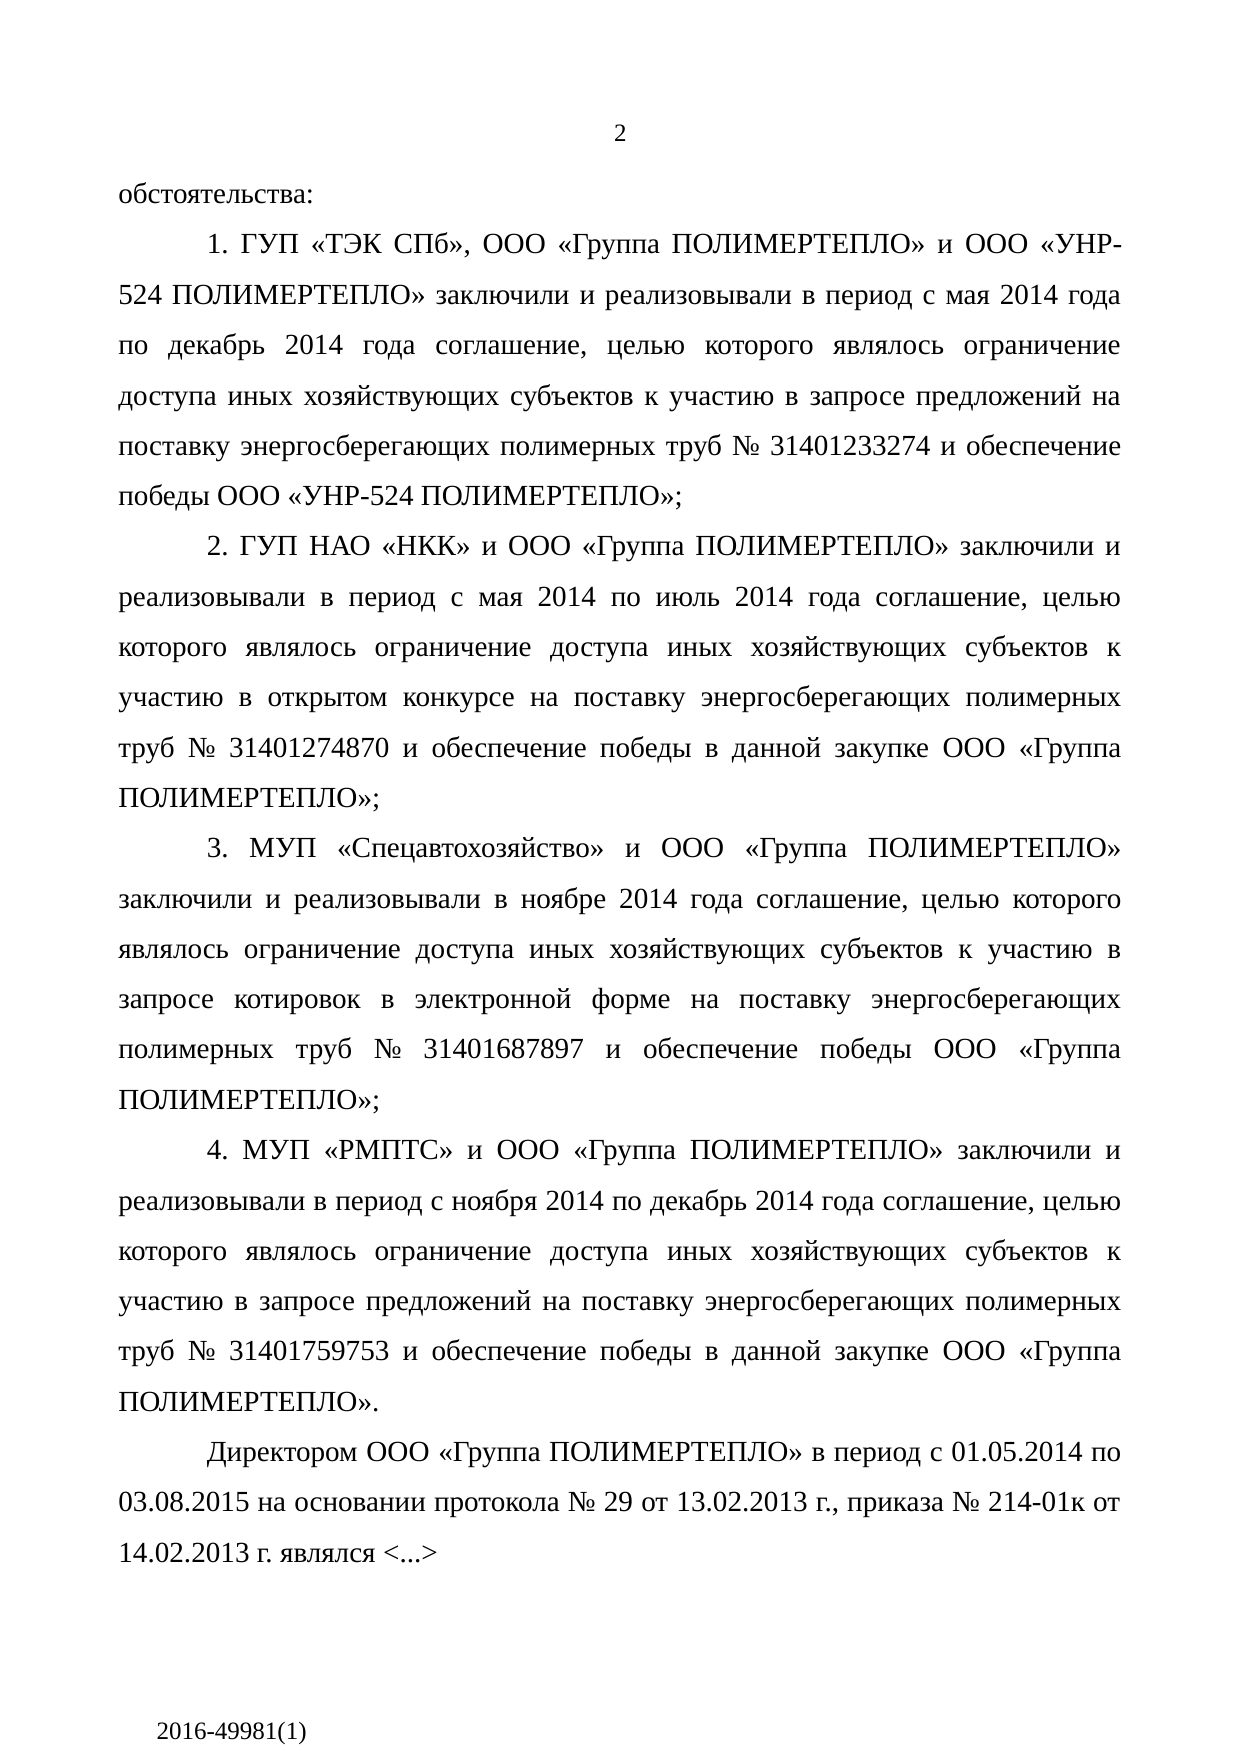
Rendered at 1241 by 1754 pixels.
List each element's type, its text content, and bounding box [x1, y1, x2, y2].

text 4. МУП «РМПТС» и ООО «Группа ПОЛИМЕРТЕПЛО» заключили и реализовывали в период с ноября 2014 по декабрь 2014 года соглашение, целью которого являлось ограничение доступа иных хозяйствующих субъектов к участию в запросе предложений на поставку энергосберегающих полимерных труб № 31401759753 и обеспечение победы в данной закупке ООО «Группа ПОЛИМЕРТЕПЛО». [118, 1132, 1122, 1417]
text 2. ГУП НАО «НКК» и ООО «Группа ПОЛИМЕРТЕПЛО» заключили и реализовывали в период с мая 2014 по июль 2014 года соглашение, целью которого являлось ограничение доступа иных хозяйствующих субъектов к участию в открытом конкурсе на поставку энергосберегающих полимерных труб № 31401274870 и обеспечение победы в данной закупке ООО «Группа ПОЛИМЕРТЕПЛО»; [118, 528, 1122, 814]
text 3. МУП «Спецавтохозяйство» и ООО «Группа ПОЛИМЕРТЕПЛО» заключили и реализовывали в ноябре 2014 года соглашение, целью которого являлось ограничение доступа иных хозяйствующих субъектов к участию в запросе котировок в электронной форме на поставку энергосберегающих полимерных труб № 31401687897 и обеспечение победы ООО «Группа ПОЛИМЕРТЕПЛО»; [118, 830, 1122, 1116]
text 1. ГУП «ТЭК СПб», ООО «Группа ПОЛИМЕРТЕПЛО» и ООО «УНР-524 ПОЛИМЕРТЕПЛО» заключили и реализовывали в период с мая 2014 года по декабрь 2014 года соглашение, целью которого являлось ограничение доступа иных хозяйствующих субъектов к участию в запросе предложений на поставку энергосберегающих полимерных труб № 31401233274 и обеспечение победы ООО «УНР-524 ПОЛИМЕРТЕПЛО»; [118, 227, 1122, 512]
text обстоятельства: [118, 176, 1122, 210]
text Директором ООО «Группа ПОЛИМЕРТЕПЛО» в период с 01.05.2014 по 03.08.2015 на основании протокола № 29 от 13.02.2013 г., приказа № 214-01к от 14.02.2013 г. являлся <...> [118, 1434, 1122, 1568]
